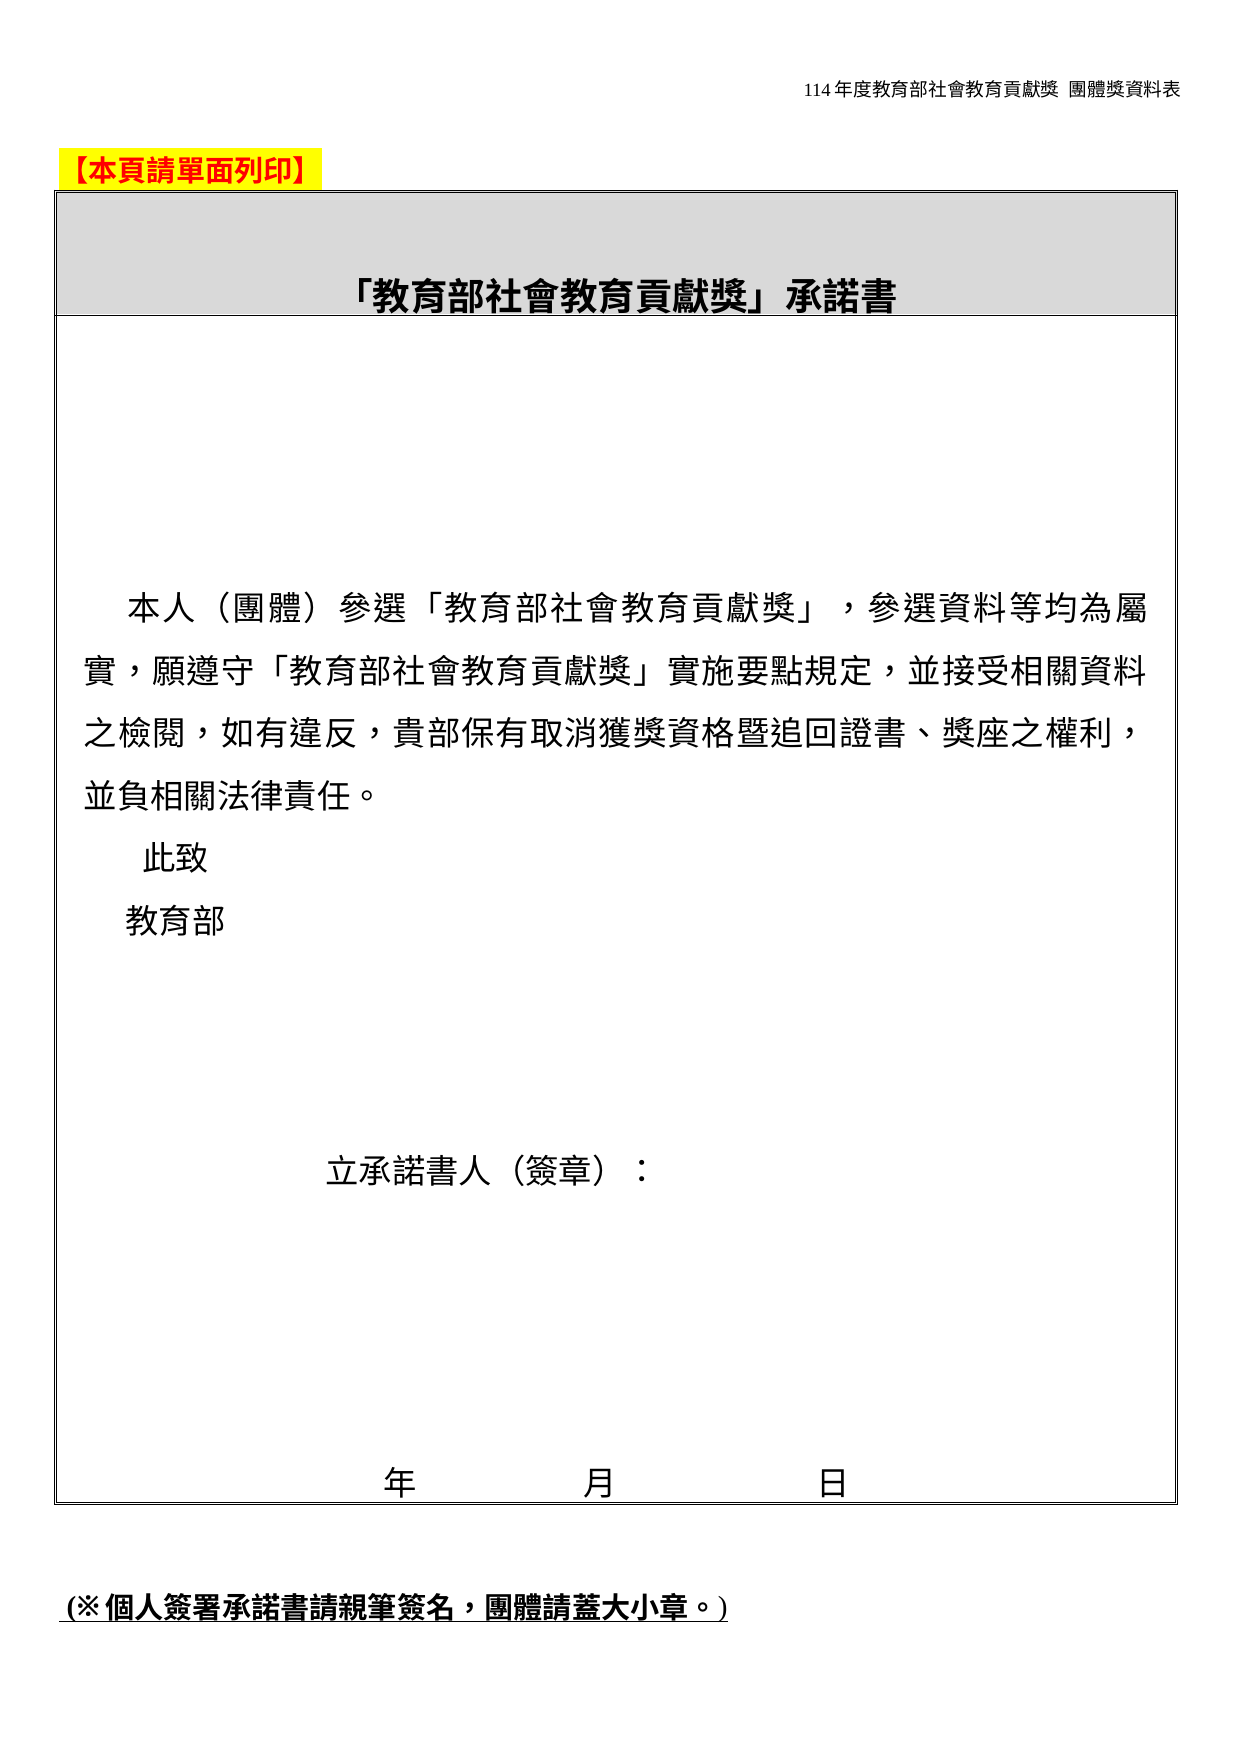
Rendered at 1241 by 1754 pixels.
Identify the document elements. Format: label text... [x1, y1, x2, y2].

table_cell 本人（團體）參選「教育部社會教育貢獻獎」，參選資料等均為屬實，願遵守「教育部社會教育貢獻獎」實施要點規定，並接受相關資料之檢閱，如有違反，貴部保有取消獲獎資格暨追回證書、獎座之權利，並負相關法律責任。 此致 教育部 立承諾書人（簽章）： 年 月 日 [57, 316, 1175, 1502]
text 【本頁請單面列印】 [59, 127, 1181, 189]
text (※個人簽署承諾書請親筆簽名，團體請蓋大小章。) [59, 1564, 1181, 1627]
table_header 「教育部社會教育貢獻獎」承諾書 [57, 193, 1175, 314]
